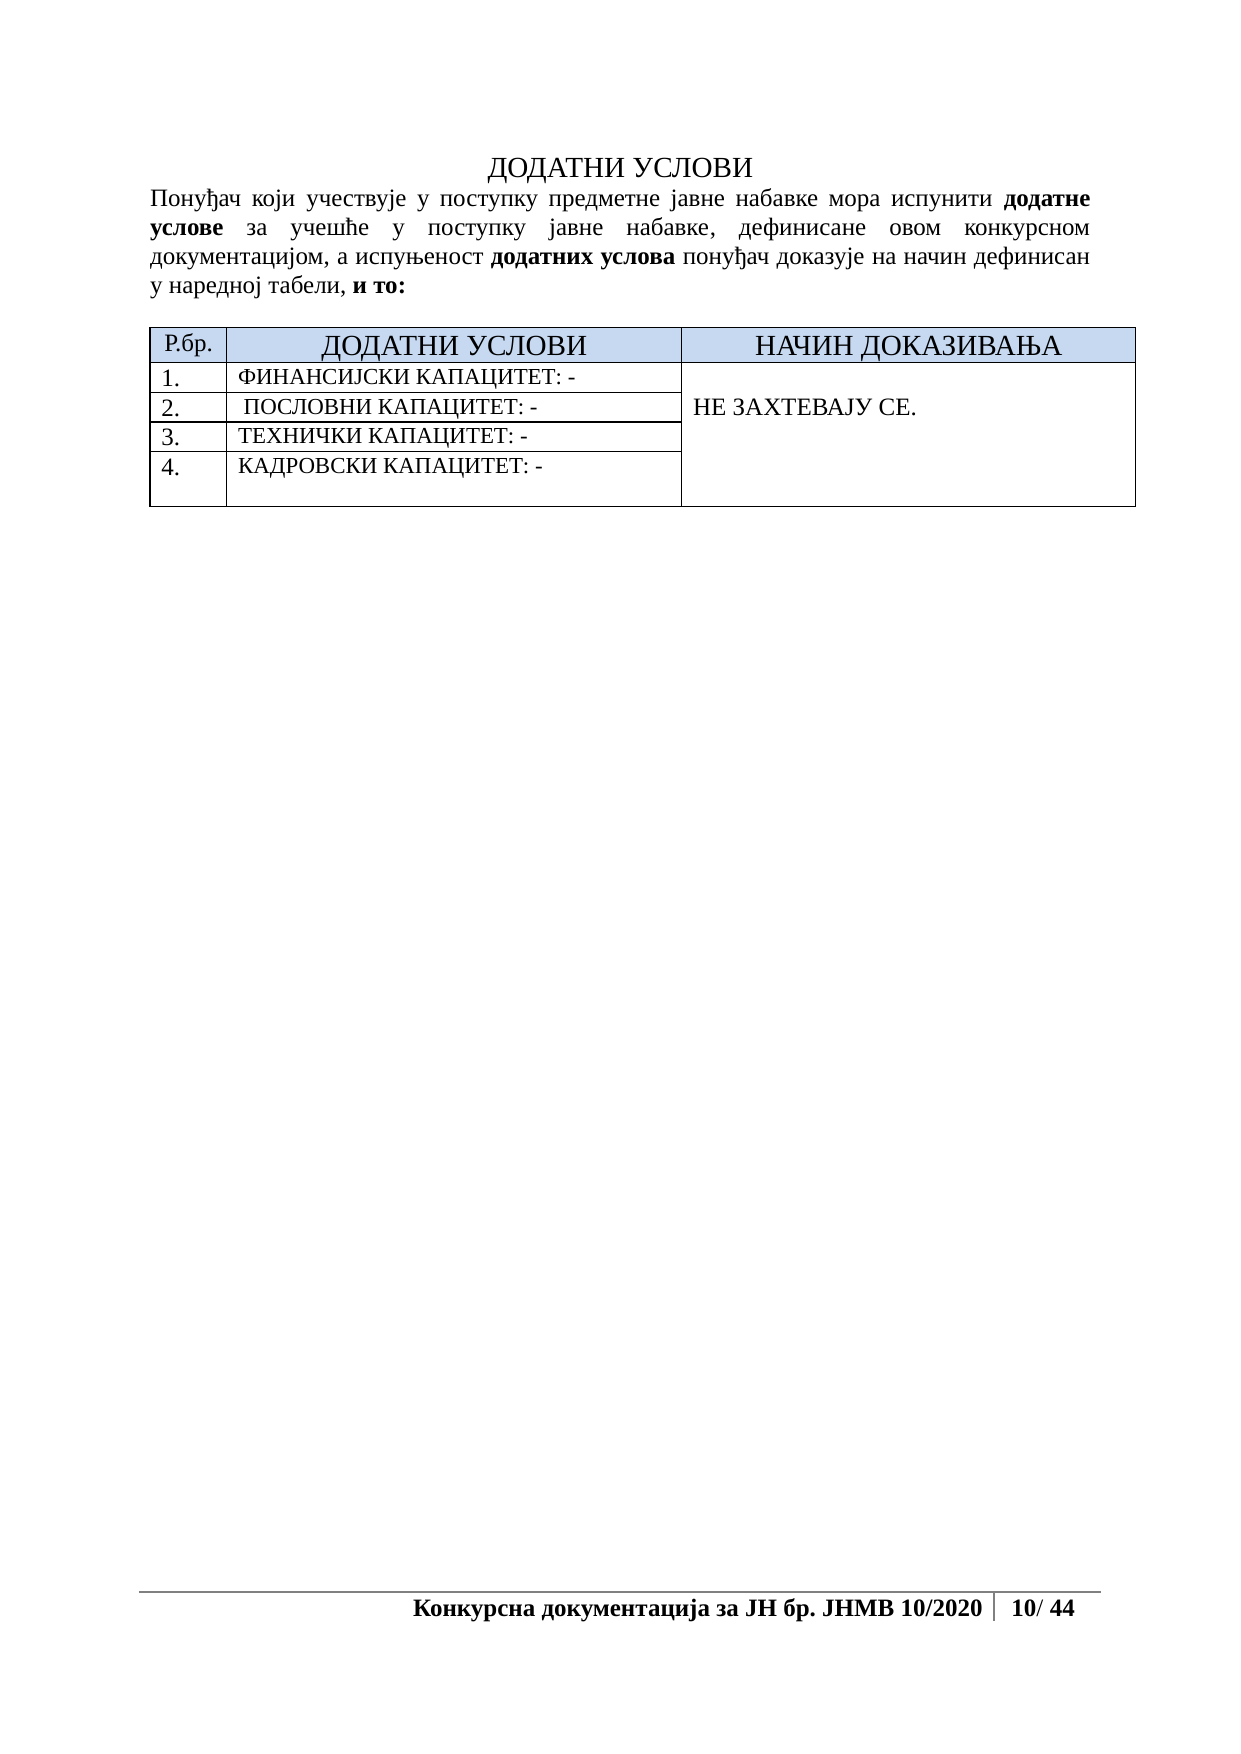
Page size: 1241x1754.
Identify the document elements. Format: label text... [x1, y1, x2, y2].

table_cell НЕ ЗАХТЕВАЈУ СЕ. [682, 363, 1135, 506]
table_header НАЧИН ДОКАЗИВАЊА [682, 328, 1135, 362]
table_cell [227, 479, 681, 506]
table_cell 2. [151, 393, 226, 421]
table_cell ТЕХНИЧКИ КАПАЦИТЕТ: - [227, 423, 681, 451]
list ДОДАТНИ УСЛОВИ [150, 150, 1090, 183]
table_header ДОДАТНИ УСЛОВИ [227, 328, 681, 362]
table_cell КАДРОВСКИ КАПАЦИТЕТ: - [227, 452, 681, 479]
table_cell 3. [151, 423, 226, 451]
table_header Р.бр. [151, 328, 226, 362]
table_cell 4. [151, 452, 226, 506]
table_cell 1. [151, 363, 226, 392]
table_cell ПОСЛОВНИ КАПАЦИТЕТ: - [227, 393, 681, 421]
table_cell ФИНАНСИЈСКИ КАПАЦИТЕТ: - [227, 363, 681, 392]
list Понуђач који учествује у поступку предметне јавне набавке мора испунити додатне услове за учешће у поступку јавне набавке, дефинисане овом конкурсном документацијом, а испуњеност додатних услова понуђач доказује на начин дефинисан у наредној табели, и то: [150, 183, 1090, 298]
